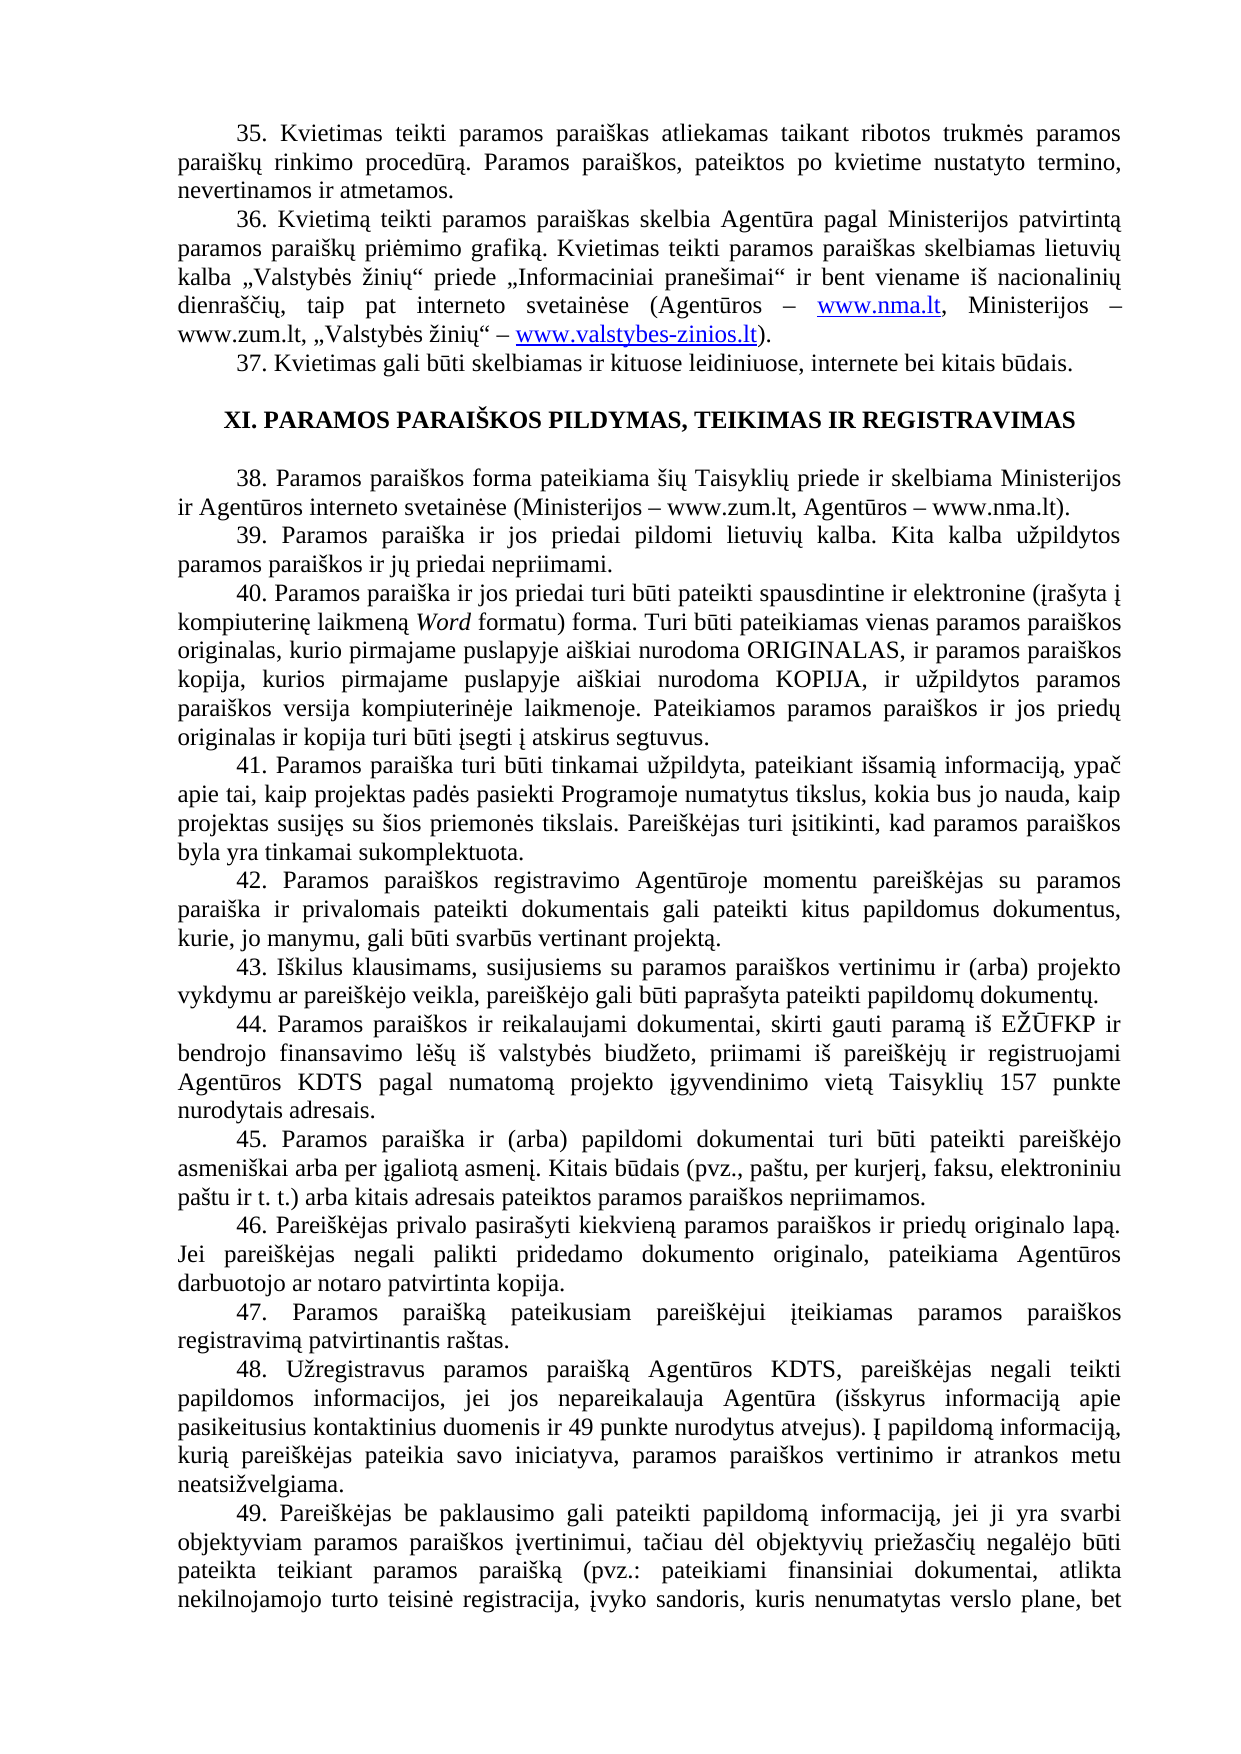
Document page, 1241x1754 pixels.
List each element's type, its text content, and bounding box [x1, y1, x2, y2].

text 46. Pareiškėjas privalo pasirašyti kiekvieną paramos paraiškos ir priedų originalo lapą. Jei pareiškėjas negali palikti pridedamo dokumento originalo, pateikiama Agentūros darbuotojo ar notaro patvirtinta kopija. [177, 1211, 1122, 1297]
text 43. Iškilus klausimams, susijusiems su paramos paraiškos vertinimu ir (arba) projekto vykdymu ar pareiškėjo veikla, pareiškėjo gali būti paprašyta pateikti papildomų dokumentų. [177, 952, 1122, 1009]
text 45. Paramos paraiška ir (arba) papildomi dokumentai turi būti pateikti pareiškėjo asmeniškai arba per įgaliotą asmenį. Kitais būdais (pvz., paštu, per kurjerį, faksu, elektroniniu paštu ir t. t.) arba kitais adresais pateiktos paramos paraiškos nepriimamos. [177, 1124, 1122, 1211]
text XI. PARAMOS PARAIŠKOS PILDYMAS, TEIKIMAS IR REGISTRAVIMAS [177, 406, 1122, 434]
text 48. Užregistravus paramos paraišką Agentūros KDTS, pareiškėjas negali teikti papildomos informacijos, jei jos nepareikalauja Agentūra (išskyrus informaciją apie pasikeitusius kontaktinius duomenis ir 49 punkte nurodytus atvejus). Į papildomą informaciją, kurią pareiškėjas pateikia savo iniciatyva, paramos paraiškos vertinimo ir atrankos metu neatsižvelgiama. [177, 1354, 1122, 1498]
text 44. Paramos paraiškos ir reikalaujami dokumentai, skirti gauti paramą iš EŽŪFKP ir bendrojo finansavimo lėšų iš valstybės biudžeto, priimami iš pareiškėjų ir registruojami Agentūros KDTS pagal numatomą projekto įgyvendinimo vietą Taisyklių 157 punkte nurodytais adresais. [177, 1009, 1122, 1124]
text 49. Pareiškėjas be paklausimo gali pateikti papildomą informaciją, jei ji yra svarbi objektyviam paramos paraiškos įvertinimui, tačiau dėl objektyvių priežasčių negalėjo būti pateikta teikiant paramos paraišką (pvz.: pateikiami finansiniai dokumentai, atlikta nekilnojamojo turto teisinė registracija, įvyko sandoris, kuris nenumatytas verslo plane, bet [177, 1498, 1122, 1613]
text 38. Paramos paraiškos forma pateikiama šių Taisyklių priede ir skelbiama Ministerijos ir Agentūros interneto svetainėse (Ministerijos – www.zum.lt, Agentūros – www.nma.lt). [177, 463, 1122, 521]
text 40. Paramos paraiška ir jos priedai turi būti pateikti spausdintine ir elektronine (įrašyta į kompiuterinę laikmeną Word formatu) forma. Turi būti pateikiamas vienas paramos paraiškos originalas, kurio pirmajame puslapyje aiškiai nurodoma ORIGINALAS, ir paramos paraiškos kopija, kurios pirmajame puslapyje aiškiai nurodoma KOPIJA, ir užpildytos paramos paraiškos versija kompiuterinėje laikmenoje. Pateikiamos paramos paraiškos ir jos priedų originalas ir kopija turi būti įsegti į atskirus segtuvus. [177, 578, 1122, 751]
text 39. Paramos paraiška ir jos priedai pildomi lietuvių kalba. Kita kalba užpildytos paramos paraiškos ir jų priedai nepriimami. [177, 521, 1122, 578]
text 36. Kvietimą teikti paramos paraiškas skelbia Agentūra pagal Ministerijos patvirtintą paramos paraiškų priėmimo grafiką. Kvietimas teikti paramos paraiškas skelbiamas lietuvių kalba „Valstybės žinių“ priede „Informaciniai pranešimai“ ir bent viename iš nacionalinių dienraščių, taip pat interneto svetainėse (Agentūros – www.nma.lt, Ministerijos – www.zum.lt, „Valstybės žinių“ – www.valstybes-zinios.lt). [177, 204, 1122, 348]
text 37. Kvietimas gali būti skelbiamas ir kituose leidiniuose, internete bei kitais būdais. [177, 348, 1122, 377]
text 35. Kvietimas teikti paramos paraiškas atliekamas taikant ribotos trukmės paramos paraiškų rinkimo procedūrą. Paramos paraiškos, pateiktos po kvietime nustatyto termino, nevertinamos ir atmetamos. [177, 118, 1122, 204]
text 47. Paramos paraišką pateikusiam pareiškėjui įteikiamas paramos paraiškos registravimą patvirtinantis raštas. [177, 1297, 1122, 1354]
text 42. Paramos paraiškos registravimo Agentūroje momentu pareiškėjas su paramos paraiška ir privalomais pateikti dokumentais gali pateikti kitus papildomus dokumentus, kurie, jo manymu, gali būti svarbūs vertinant projektą. [177, 866, 1122, 952]
text 41. Paramos paraiška turi būti tinkamai užpildyta, pateikiant išsamią informaciją, ypač apie tai, kaip projektas padės pasiekti Programoje numatytus tikslus, kokia bus jo nauda, kaip projektas susijęs su šios priemonės tikslais. Pareiškėjas turi įsitikinti, kad paramos paraiškos byla yra tinkamai sukomplektuota. [177, 751, 1122, 866]
